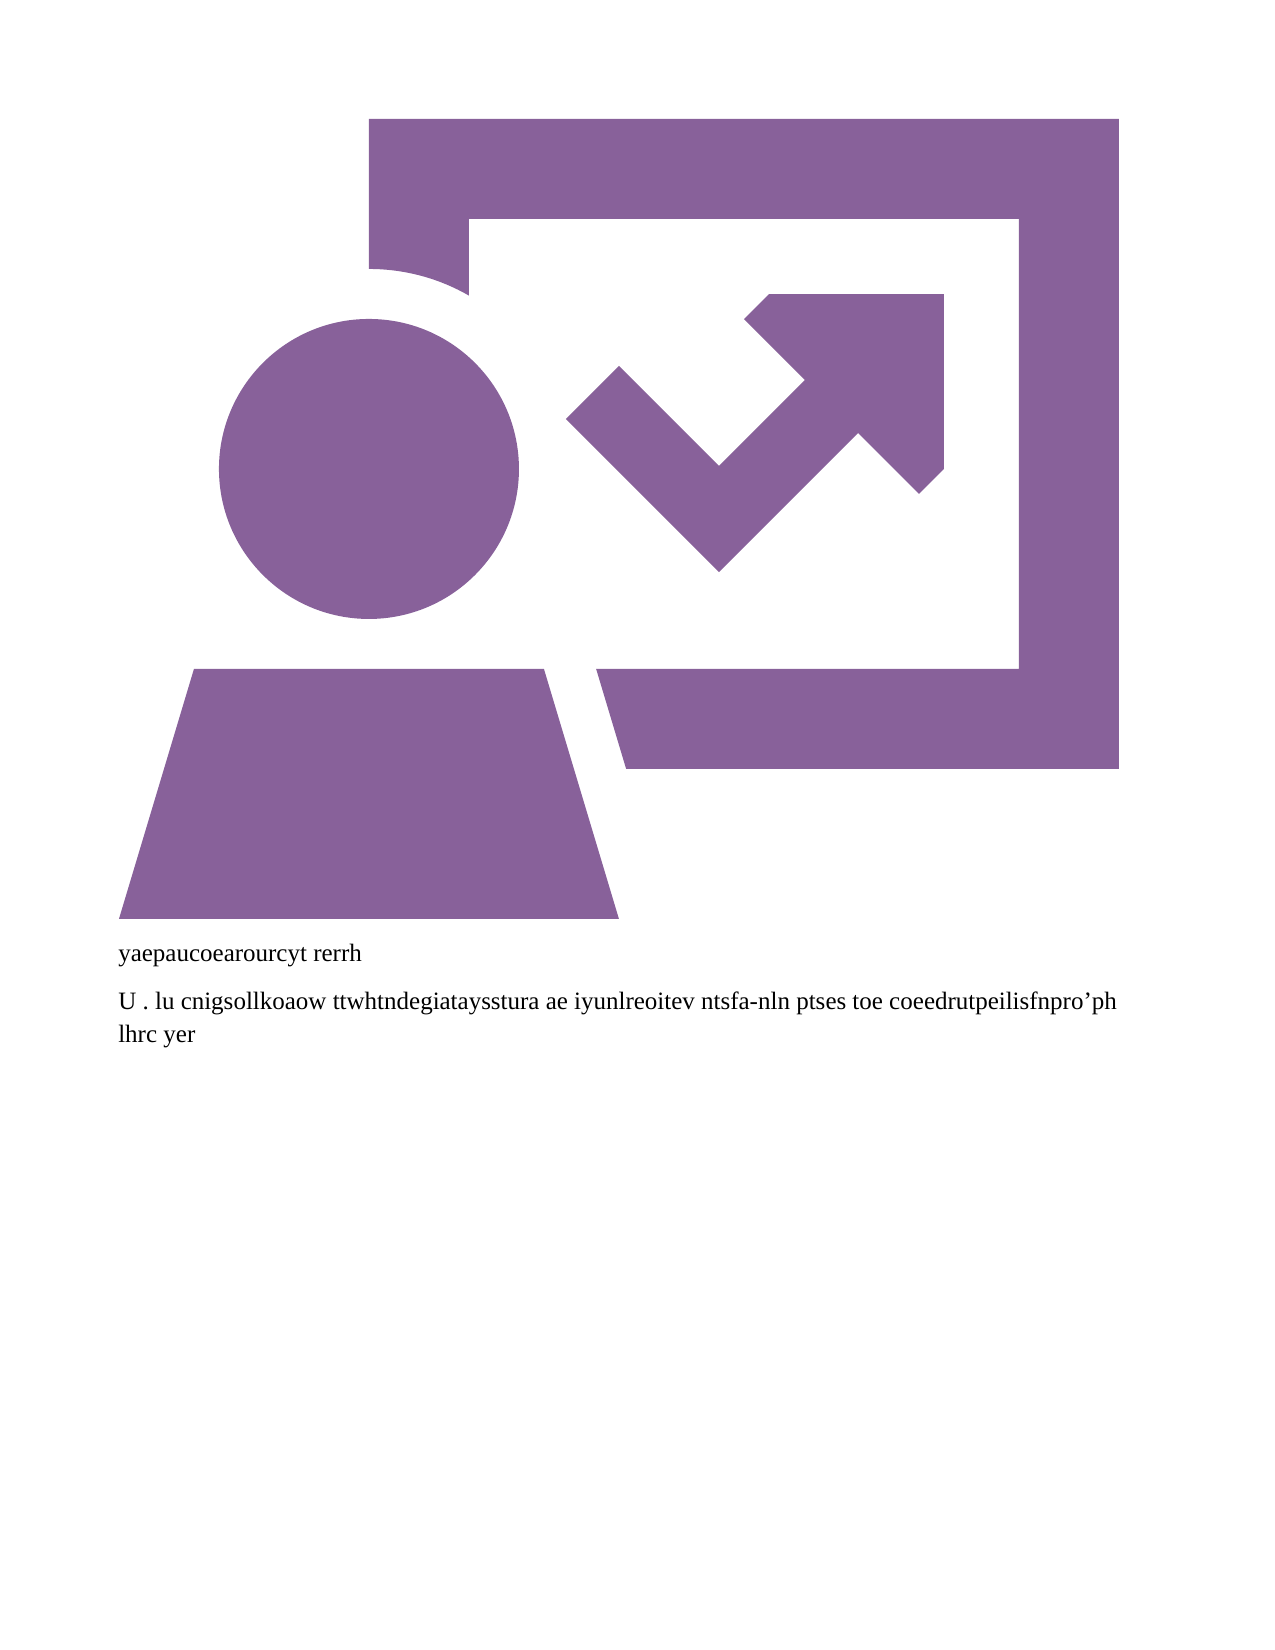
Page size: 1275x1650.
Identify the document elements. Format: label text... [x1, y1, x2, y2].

text U . lu cnigsollkoaow ttwhtndegiataysstura ae iyunlreoitev ntsfa-nln ptses toe coeedrutpeilisfnpro’ph lhrc yer [118, 986, 1157, 1048]
text yaepaucoearourcyt rerrh [118, 938, 1157, 967]
